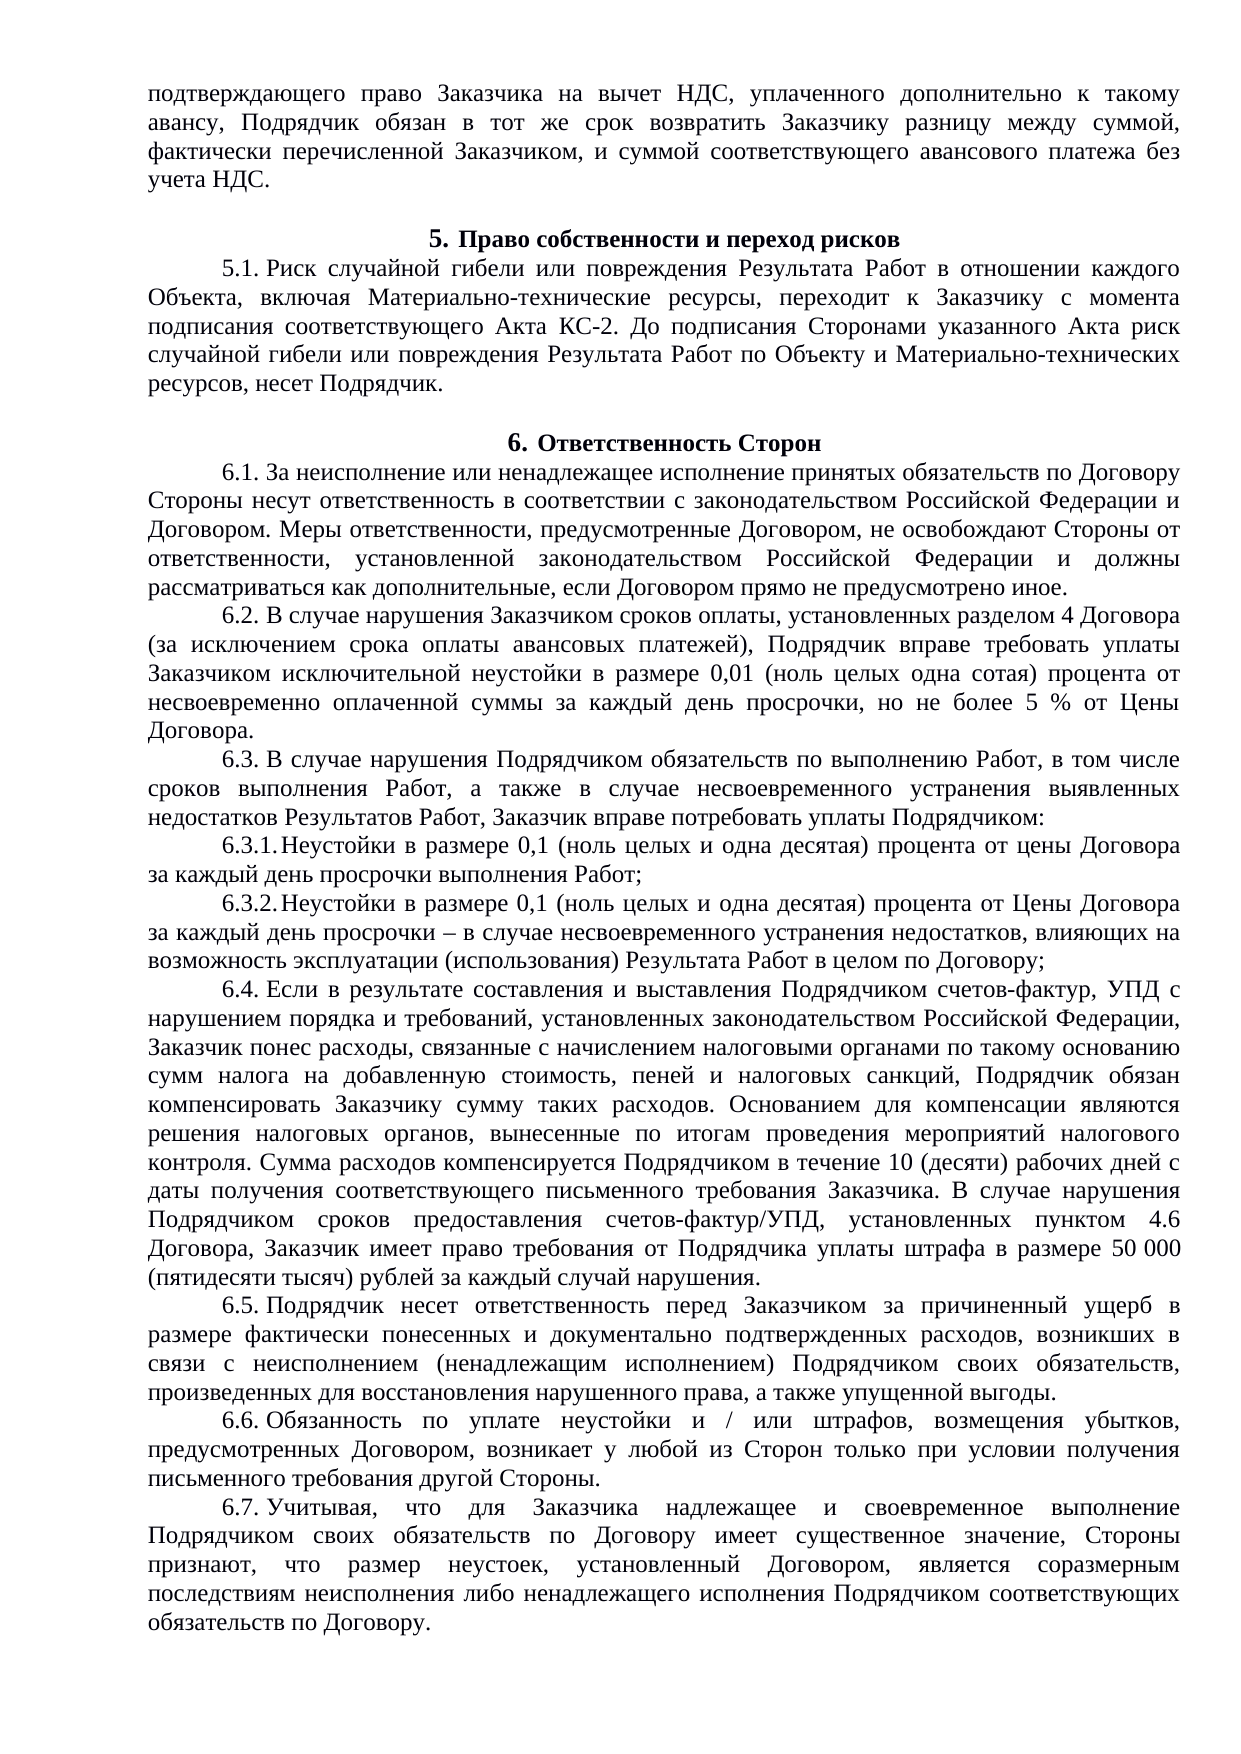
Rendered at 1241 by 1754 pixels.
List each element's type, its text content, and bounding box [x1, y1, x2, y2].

list 6.1. За неисполнение или ненадлежащее исполнение принятых обязательств по Договору Стороны несут ответственность в соответствии с законодательством Российской Федерации и Договором. Меры ответственности, предусмотренные Договором, не освобождают Стороны от ответственности, установленной законодательством Российской Федерации и должны рассматриваться как дополнительные, если Договором прямо не предусмотрено иное. [148, 457, 1181, 601]
list Право собственности и переход рисков [148, 222, 1181, 253]
list В случае нарушения Подрядчиком обязательств по выполнению Работ, в том числе сроков выполнения Работ, а также в случае несвоевременного устранения выявленных недостатков Результатов Работ, Заказчик вправе потребовать уплаты Подрядчиком: [148, 744, 1181, 831]
list Неустойки в размере 0,1 (ноль целых и одна десятая) процента от Цены Договора за каждый день просрочки – в случае несвоевременного устранения недостатков, влияющих на возможность эксплуатации (использования) Результата Работ в целом по Договору; [148, 888, 1181, 974]
list Обязанность по уплате неустойки и / или штрафов, возмещения убытков, предусмотренных Договором, возникает у любой из Сторон только при условии получения письменного требования другой Стороны. [148, 1406, 1181, 1492]
list Подрядчик несет ответственность перед Заказчиком за причиненный ущерб в размере фактически понесенных и документально подтвержденных расходов, возникших в связи с неисполнением (ненадлежащим исполнением) Подрядчиком своих обязательств, произведенных для восстановления нарушенного права, а также упущенной выгоды. [148, 1291, 1181, 1406]
list В случае нарушения Заказчиком сроков оплаты, установленных разделом 4 Договора (за исключением срока оплаты авансовых платежей), Подрядчик вправе требовать уплаты Заказчиком исключительной неустойки в размере 0,01 (ноль целых одна сотая) процента от несвоевременно оплаченной суммы за каждый день просрочки, но не более 5 % от Цены Договора. [148, 601, 1181, 744]
list Если в результате составления и выставления Подрядчиком счетов-фактур, УПД с нарушением порядка и требований, установленных законодательством Российской Федерации, Заказчик понес расходы, связанные с начислением налоговыми органами по такому основанию сумм налога на добавленную стоимость, пеней и налоговых санкций, Подрядчик обязан компенсировать Заказчику сумму таких расходов. Основанием для компенсации являются решения налоговых органов, вынесенные по итогам проведения мероприятий налогового контроля. Сумма расходов компенсируется Подрядчиком в течение 10 (десяти) рабочих дней с даты получения соответствующего письменного требования Заказчика. В случае нарушения Подрядчиком сроков предоставления счетов-фактур/УПД, установленных пунктом 4.6 Договора, Заказчик имеет право требования от Подрядчика уплаты штрафа в размере 50 000 (пятидесяти тысяч) рублей за каждый случай нарушения. [148, 974, 1181, 1291]
list Учитывая, что для Заказчика надлежащее и своевременное выполнение Подрядчиком своих обязательств по Договору имеет существенное значение, Стороны признают, что размер неустоек, установленный Договором, является соразмерным последствиям неисполнения либо ненадлежащего исполнения Подрядчиком соответствующих обязательств по Договору. [148, 1492, 1181, 1636]
list Неустойки в размере 0,1 (ноль целых и одна десятая) процента от цены Договора за каждый день просрочки выполнения Работ; [148, 831, 1181, 888]
list Риск случайной гибели или повреждения Результата Работ в отношении каждого Объекта, включая Материально-технические ресурсы, переходит к Заказчику с момента подписания соответствующего Акта КС-2. До подписания Сторонами указанного Акта риск случайной гибели или повреждения Результата Работ по Объекту и Материально-технических ресурсов, несет Подрядчик. [148, 253, 1181, 397]
list подтверждающего право Заказчика на вычет НДС, уплаченного дополнительно к такому авансу, Подрядчик обязан в тот же срок возвратить Заказчику разницу между суммой, фактически перечисленной Заказчиком, и суммой соответствующего авансового платежа без учета НДС. [148, 78, 1181, 193]
list Ответственность Сторон [148, 426, 1181, 457]
